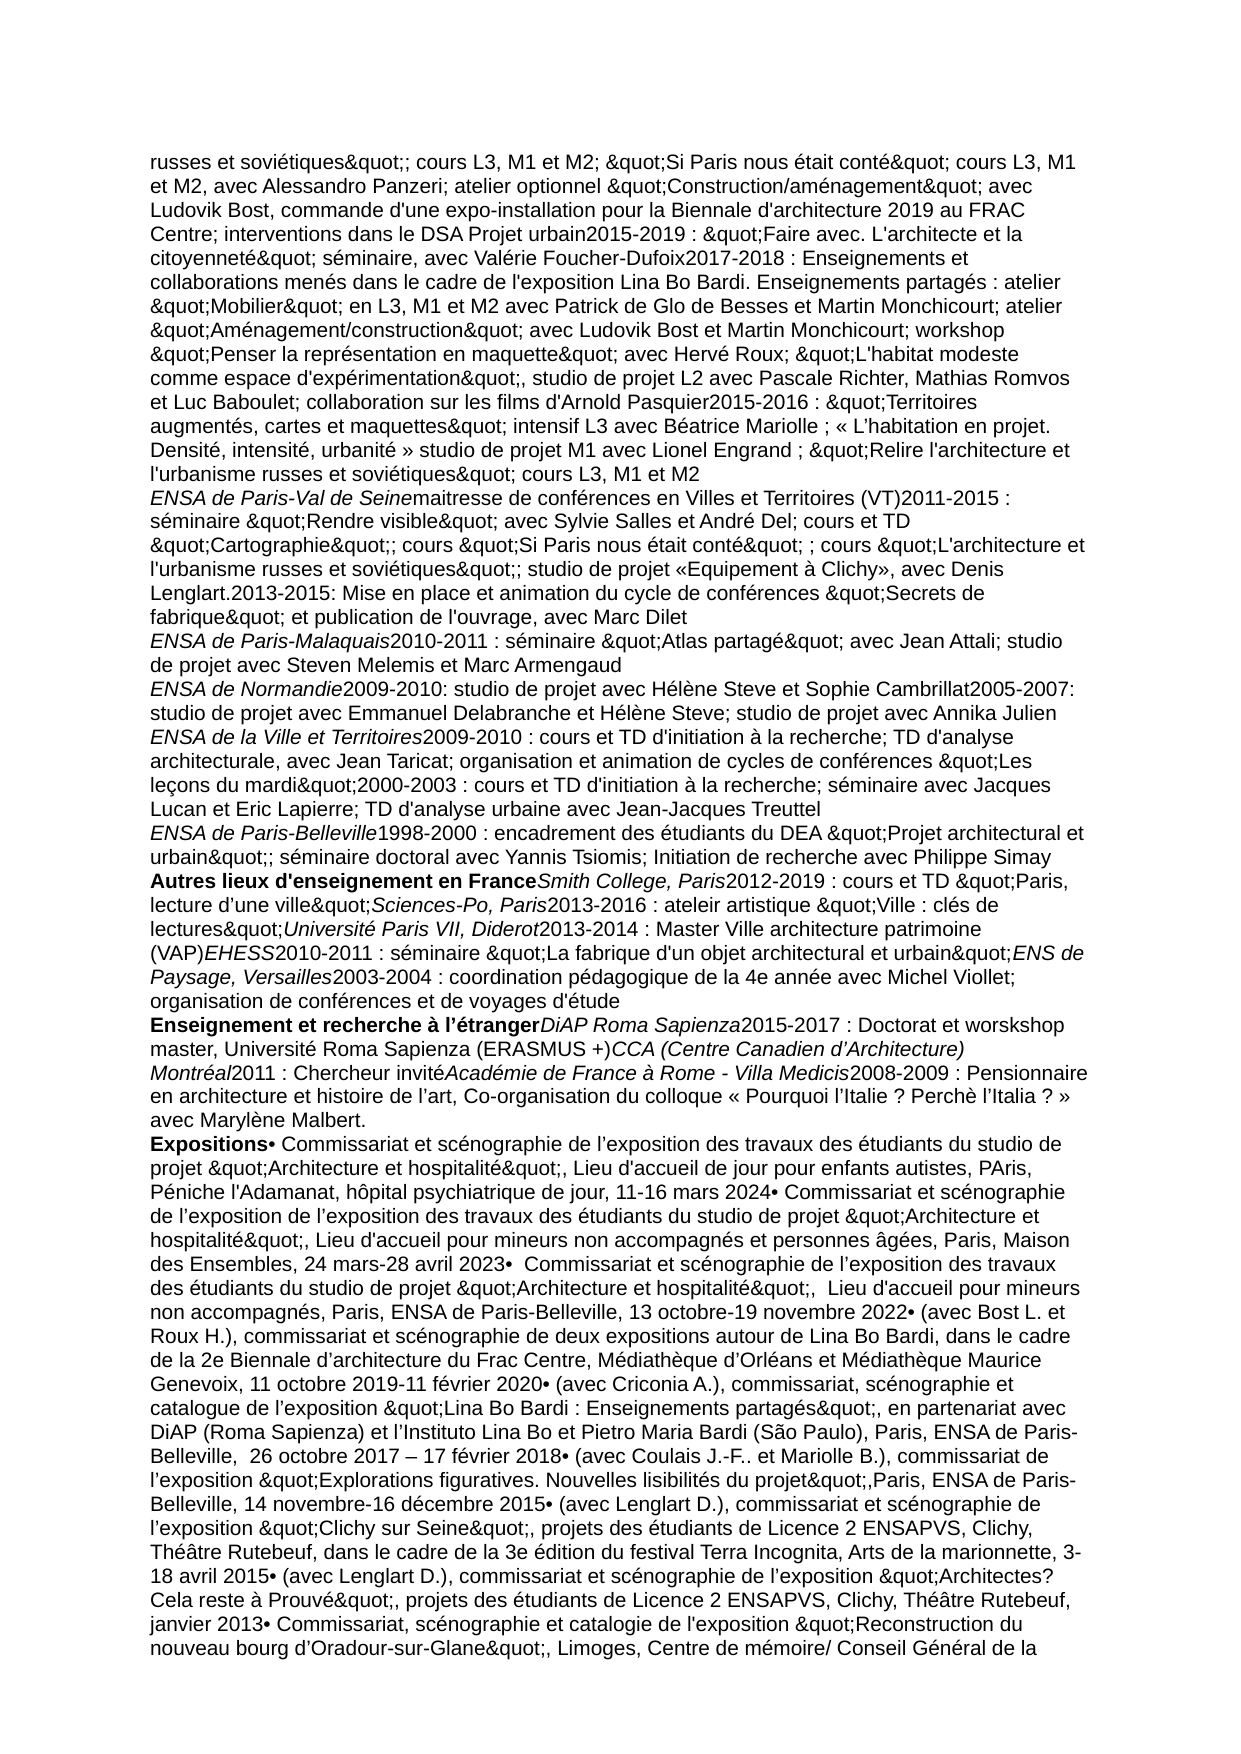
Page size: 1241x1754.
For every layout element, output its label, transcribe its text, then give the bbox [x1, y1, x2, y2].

text ENSA de Paris-Belleville1998-2000 : encadrement des étudiants du DEA &quot;Projet architectural et urbain&quot;; séminaire doctoral avec Yannis Tsiomis; Initiation de recherche avec Philippe Simay [150, 821, 1090, 869]
text Autres lieux d'enseignement en FranceSmith College, Paris2012-2019 : cours et TD &quot;Paris, lecture d’une ville&quot;Sciences-Po, Paris2013-2016 : ateleir artistique &quot;Ville : clés de lectures&quot;Université Paris VII, Diderot2013-2014 : Master Ville architecture patrimoine (VAP)EHESS2010-2011 : séminaire &quot;La fabrique d'un objet architectural et urbain&quot;ENS de Paysage, Versailles2003-2004 : coordination pédagogique de la 4e année avec Michel Viollet; organisation de conférences et de voyages d'étude [150, 869, 1090, 1012]
text Expositions• Commissariat et scénographie de l’exposition des travaux des étudiants du studio de projet &quot;Architecture et hospitalité&quot;, Lieu d'accueil de jour pour enfants autistes, PAris, Péniche l'Adamanat, hôpital psychiatrique de jour, 11-16 mars 2024• Commissariat et scénographie de l’exposition de l’exposition des travaux des étudiants du studio de projet &quot;Architecture et hospitalité&quot;, Lieu d'accueil pour mineurs non accompagnés et personnes âgées, Paris, Maison des Ensembles, 24 mars-28 avril 2023• Commissariat et scénographie de l’exposition des travaux des étudiants du studio de projet &quot;Architecture et hospitalité&quot;, Lieu d'accueil pour mineurs non accompagnés, Paris, ENSA de Paris-Belleville, 13 octobre-19 novembre 2022• (avec Bost L. et Roux H.), commissariat et scénographie de deux expositions autour de Lina Bo Bardi, dans le cadre de la 2e Biennale d’architecture du Frac Centre, Médiathèque d’Orléans et Médiathèque Maurice Genevoix, 11 octobre 2019-11 février 2020• (avec Criconia A.), commissariat, scénographie et catalogue de l’exposition &quot;Lina Bo Bardi : Enseignements partagés&quot;, en partenariat avec DiAP (Roma Sapienza) et l’Instituto Lina Bo et Pietro Maria Bardi (São Paulo), Paris, ENSA de Paris-Belleville, 26 octobre 2017 – 17 février 2018• (avec Coulais J.-F.. et Mariolle B.), commissariat de l’exposition &quot;Explorations figuratives. Nouvelles lisibilités du projet&quot;,Paris, ENSA de Paris-Belleville, 14 novembre-16 décembre 2015• (avec Lenglart D.), commissariat et scénographie de l’exposition &quot;Clichy sur Seine&quot;, projets des étudiants de Licence 2 ENSAPVS, Clichy, Théâtre Rutebeuf, dans le cadre de la 3e édition du festival Terra Incognita, Arts de la marionnette, 3-18 avril 2015• (avec Lenglart D.), commissariat et scénographie de l’exposition &quot;Architectes? Cela reste à Prouvé&quot;, projets des étudiants de Licence 2 ENSAPVS, Clichy, Théâtre Rutebeuf, janvier 2013• Commissariat, scénographie et catalogie de l'exposition &quot;Reconstruction du nouveau bourg d’Oradour-sur-Glane&quot;, Limoges, Centre de mémoire/ Conseil Général de la [150, 1132, 1090, 1659]
text ENSA de Paris-Val de Seinemaitresse de conférences en Villes et Territoires (VT)2011-2015 : séminaire &quot;Rendre visible&quot; avec Sylvie Salles et André Del; cours et TD &quot;Cartographie&quot;; cours &quot;Si Paris nous était conté&quot; ; cours &quot;L'architecture et l'urbanisme russes et soviétiques&quot;; studio de projet «Equipement à Clichy», avec Denis Lenglart.2013-2015: Mise en place et animation du cycle de conférences &quot;Secrets de fabrique&quot; et publication de l'ouvrage, avec Marc Dilet [150, 485, 1090, 629]
text ENSA de Paris-Malaquais2010-2011 : séminaire &quot;Atlas partagé&quot; avec Jean Attali; studio de projet avec Steven Melemis et Marc Armengaud [150, 629, 1090, 677]
text ENSA de la Ville et Territoires2009-2010 : cours et TD d'initiation à la recherche; TD d'analyse architecturale, avec Jean Taricat; organisation et animation de cycles de conférences &quot;Les leçons du mardi&quot;2000-2003 : cours et TD d'initiation à la recherche; séminaire avec Jacques Lucan et Eric Lapierre; TD d'analyse urbaine avec Jean-Jacques Treuttel [150, 725, 1090, 821]
text Enseignement et recherche à l’étrangerDiAP Roma Sapienza2015-2017 : Doctorat et worskshop master, Université Roma Sapienza (ERASMUS +)CCA (Centre Canadien d’Architecture) Montréal2011 : Chercheur invitéAcadémie de France à Rome - Villa Medicis2008-2009 : Pensionnaire en architecture et histoire de l’art, Co-organisation du colloque « Pourquoi l’Italie ? Perchè l’Italia ? » avec Marylène Malbert. [150, 1012, 1090, 1132]
text russes et soviétiques&quot;; cours L3, M1 et M2; &quot;Si Paris nous était conté&quot; cours L3, M1 et M2, avec Alessandro Panzeri; atelier optionnel &quot;Construction/aménagement&quot; avec Ludovik Bost, commande d'une expo-installation pour la Biennale d'architecture 2019 au FRAC Centre; interventions dans le DSA Projet urbain2015-2019 : &quot;Faire avec. L'architecte et la citoyenneté&quot; séminaire, avec Valérie Foucher-Dufoix2017-2018 : Enseignements et collaborations menés dans le cadre de l'exposition Lina Bo Bardi. Enseignements partagés : atelier &quot;Mobilier&quot; en L3, M1 et M2 avec Patrick de Glo de Besses et Martin Monchicourt; atelier &quot;Aménagement/construction&quot; avec Ludovik Bost et Martin Monchicourt; workshop &quot;Penser la représentation en maquette&quot; avec Hervé Roux; &quot;L'habitat modeste comme espace d'expérimentation&quot;, studio de projet L2 avec Pascale Richter, Mathias Romvos et Luc Baboulet; collaboration sur les films d'Arnold Pasquier2015-2016 : &quot;Territoires augmentés, cartes et maquettes&quot; intensif L3 avec Béatrice Mariolle ; « L’habitation en projet. Densité, intensité, urbanité » studio de projet M1 avec Lionel Engrand ; &quot;Relire l'architecture et l'urbanisme russes et soviétiques&quot; cours L3, M1 et M2 [150, 150, 1090, 485]
text ENSA de Normandie2009-2010: studio de projet avec Hélène Steve et Sophie Cambrillat2005-2007: studio de projet avec Emmanuel Delabranche et Hélène Steve; studio de projet avec Annika Julien [150, 677, 1090, 725]
